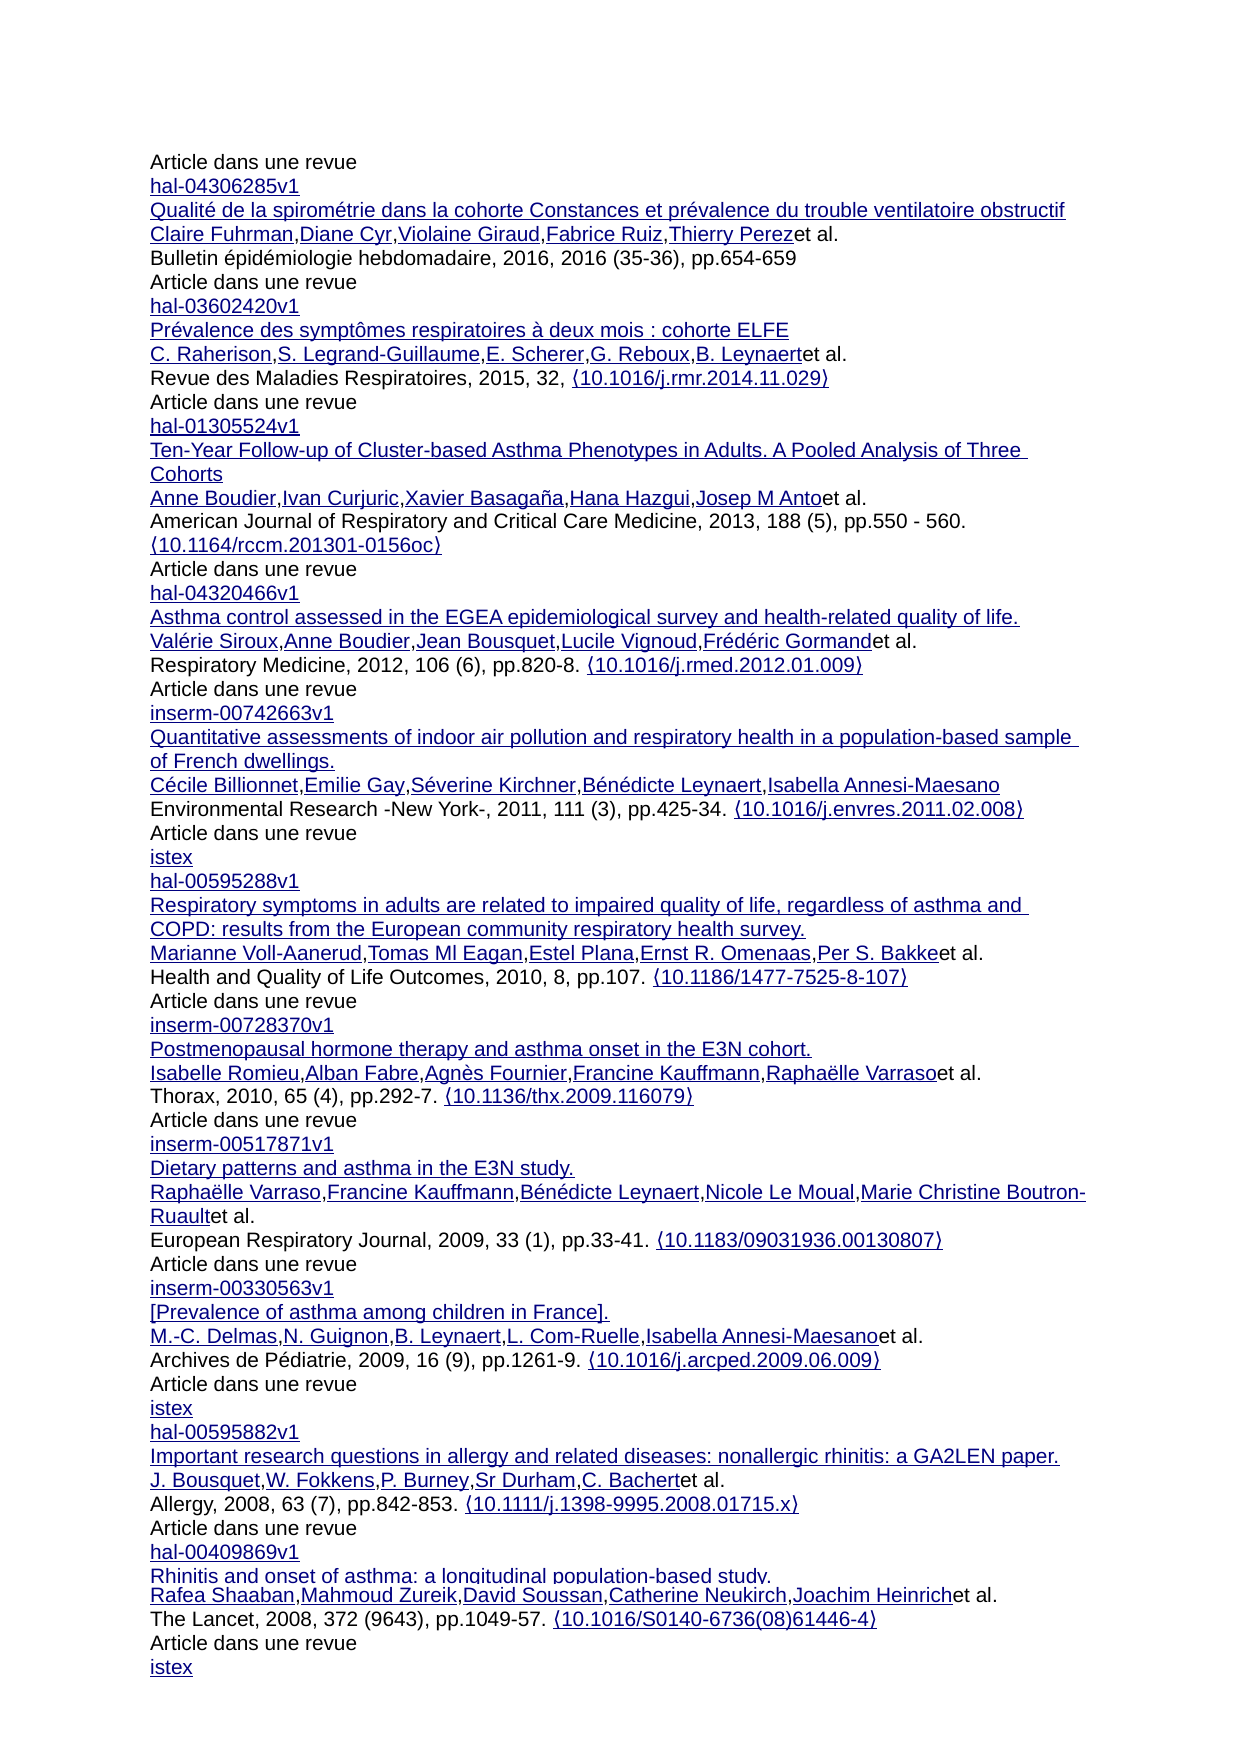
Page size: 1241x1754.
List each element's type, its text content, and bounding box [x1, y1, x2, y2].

table_cell Article dans une revue hal-04306285v1 [150, 150, 1090, 198]
table_cell Dietary patterns and asthma in the E3N study. Raphaëlle Varraso,Francine Kauffmann,Bénédicte Leynaert,Nicole Le Moual,Marie Christine Boutron-Ruaultet al. European Respiratory Journal, 2009, 33 (1), pp.33-41. ⟨10.1183/09031936.00130807⟩ Article dans une revue inserm-00330563v1 [150, 1156, 1090, 1300]
table_cell Rhinitis and onset of asthma: a longitudinal population-based study. Rafea Shaaban,Mahmoud Zureik,David Soussan,Catherine Neukirch,Joachim Heinrichet al. The Lancet, 2008, 372 (9643), pp.1049-57. ⟨10.1016/S0140-6736(08)61446-4⟩ Article dans une revue istex [150, 1564, 1090, 1679]
table_cell Respiratory symptoms in adults are related to impaired quality of life, regardless of asthma and COPD: results from the European community respiratory health survey. Marianne Voll-Aanerud,Tomas Ml Eagan,Estel Plana,Ernst R. Omenaas,Per S. Bakkeet al. Health and Quality of Life Outcomes, 2010, 8, pp.107. ⟨10.1186/1477-7525-8-107⟩ Article dans une revue inserm-00728370v1 [150, 893, 1090, 1036]
table_cell Prévalence des symptômes respiratoires à deux mois : cohorte ELFE C. Raherison,S. Legrand-Guillaume,E. Scherer,G. Reboux,B. Leynaertet al. Revue des Maladies Respiratoires, 2015, 32, ⟨10.1016/j.rmr.2014.11.029⟩ Article dans une revue hal-01305524v1 [150, 318, 1090, 437]
table_cell Postmenopausal hormone therapy and asthma onset in the E3N cohort. Isabelle Romieu,Alban Fabre,Agnès Fournier,Francine Kauffmann,Raphaëlle Varrasoet al. Thorax, 2010, 65 (4), pp.292-7. ⟨10.1136/thx.2009.116079⟩ Article dans une revue inserm-00517871v1 [150, 1036, 1090, 1156]
table_cell Quantitative assessments of indoor air pollution and respiratory health in a population-based sample of French dwellings. Cécile Billionnet,Emilie Gay,Séverine Kirchner,Bénédicte Leynaert,Isabella Annesi-Maesano Environmental Research -New York-, 2011, 111 (3), pp.425-34. ⟨10.1016/j.envres.2011.02.008⟩ Article dans une revue istex hal-00595288v1 [150, 725, 1090, 893]
table_cell Qualité de la spirométrie dans la cohorte Constances et prévalence du trouble ventilatoire obstructif Claire Fuhrman,Diane Cyr,Violaine Giraud,Fabrice Ruiz,Thierry Perezet al. Bulletin épidémiologie hebdomadaire, 2016, 2016 (35-36), pp.654-659 Article dans une revue hal-03602420v1 [150, 198, 1090, 318]
table_cell Important research questions in allergy and related diseases: nonallergic rhinitis: a GA2LEN paper. J. Bousquet,W. Fokkens,P. Burney,Sr Durham,C. Bachertet al. Allergy, 2008, 63 (7), pp.842-853. ⟨10.1111/j.1398-9995.2008.01715.x⟩ Article dans une revue hal-00409869v1 [150, 1444, 1090, 1563]
table_cell Ten-Year Follow-up of Cluster-based Asthma Phenotypes in Adults. A Pooled Analysis of Three Cohorts Anne Boudier,Ivan Curjuric,Xavier Basagaña,Hana Hazgui,Josep M Antoet al. American Journal of Respiratory and Critical Care Medicine, 2013, 188 (5), pp.550 - 560. ⟨10.1164/rccm.201301-0156oc⟩ Article dans une revue hal-04320466v1 [150, 438, 1090, 605]
table_cell [Prevalence of asthma among children in France]. M.-C. Delmas,N. Guignon,B. Leynaert,L. Com-Ruelle,Isabella Annesi-Maesanoet al. Archives de Pédiatrie, 2009, 16 (9), pp.1261-9. ⟨10.1016/j.arcped.2009.06.009⟩ Article dans une revue istex hal-00595882v1 [150, 1300, 1090, 1444]
table_cell Asthma control assessed in the EGEA epidemiological survey and health-related quality of life. Valérie Siroux,Anne Boudier,Jean Bousquet,Lucile Vignoud,Frédéric Gormandet al. Respiratory Medicine, 2012, 106 (6), pp.820-8. ⟨10.1016/j.rmed.2012.01.009⟩ Article dans une revue inserm-00742663v1 [150, 605, 1090, 725]
